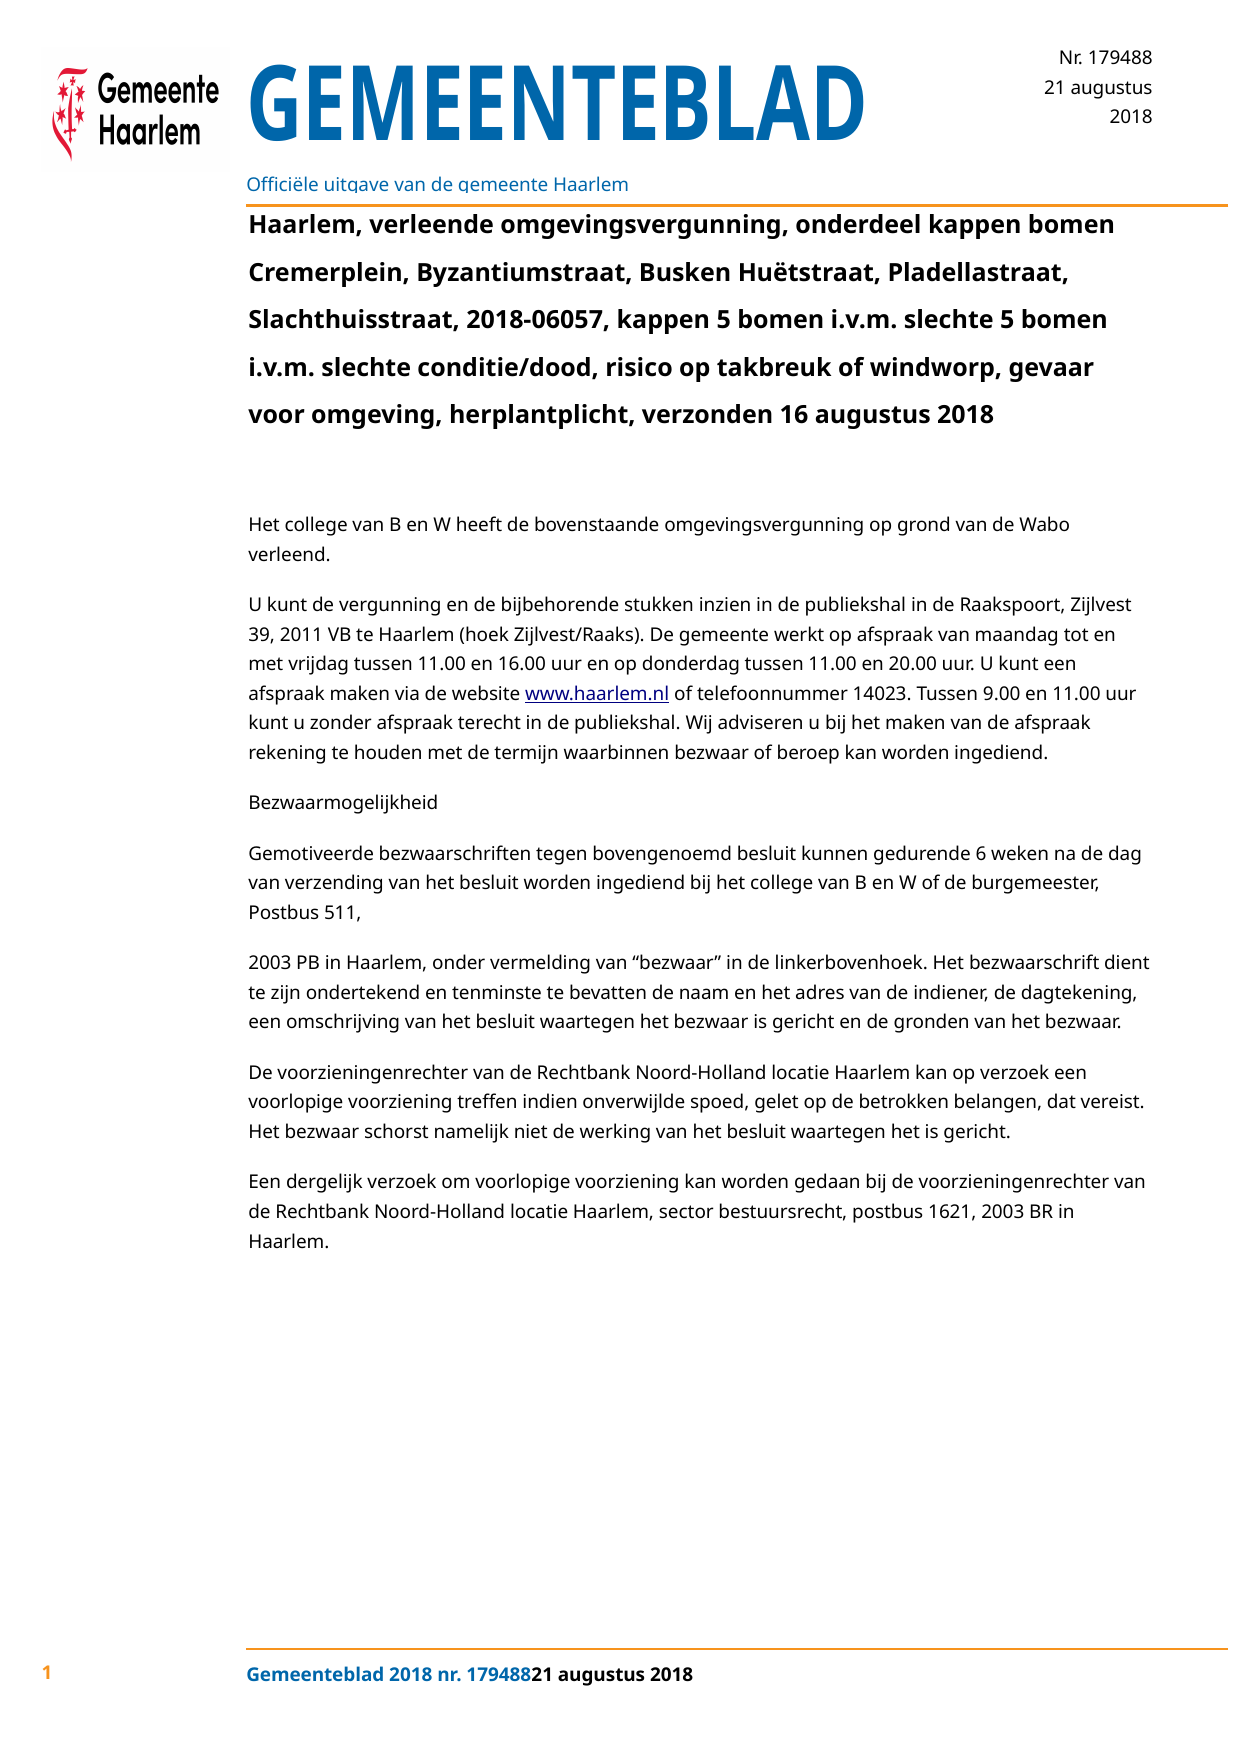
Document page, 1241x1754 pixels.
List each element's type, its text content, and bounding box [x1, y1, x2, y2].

text U kunt de vergunning en de bijbehorende stukken inzien in de publiekshal in de Raakspoort, Zijlvest 39, 2011 VB te Haarlem (hoek Zijlvest/Raaks). De gemeente werkt op afspraak van maandag tot en met vrijdag tussen 11.00 en 16.00 uur en op donderdag tussen 11.00 en 20.00 uur. U kunt een afspraak maken via de website www.haarlem.nl of telefoonnummer 14023. Tussen 9.00 en 11.00 uur kunt u zonder afspraak terecht in de publiekshal. Wij adviseren u bij het maken van de afspraak rekening te houden met de termijn waarbinnen bezwaar of beroep kan worden ingediend. [248, 591, 1152, 765]
text Bezwaarmogelijkheid [248, 789, 1152, 815]
text Haarlem, verleende omgevingsvergunning, onderdeel kappen bomen Cremerplein, Byzantiumstraat, Busken Huëtstraat, Pladellastraat, Slachthuisstraat, 2018-06057, kappen 5 bomen i.v.m. slechte 5 bomen i.v.m. slechte conditie/dood, risico op takbreuk of windworp, gevaar voor omgeving, herplantplicht, verzonden 16 augustus 2018 [248, 207, 1152, 431]
text Gemotiveerde bezwaarschriften tegen bovengenoemd besluit kunnen gedurende 6 weken na de dag van verzending van het besluit worden ingediend bij het college van B en W of de burgemeester, Postbus 511, [248, 840, 1152, 925]
text Een dergelijk verzoek om voorlopige voorziening kan worden gedaan bij de voorzieningenrechter van de Rechtbank Noord-Holland locatie Haarlem, sector bestuursrecht, postbus 1621, 2003 BR in Haarlem. [248, 1169, 1152, 1253]
text 2003 PB in Haarlem, onder vermelding van “bezwaar” in de linkerbovenhoek. Het bezwaarschrift dient te zijn ondertekend en tenminste te bevatten de naam en het adres van de indiener, de dagtekening, een omschrijving van het besluit waartegen het bezwaar is gericht en de gronden van het bezwaar. [248, 949, 1152, 1034]
text De voorzieningenrechter van de Rechtbank Noord-Holland locatie Haarlem kan op verzoek een voorlopige voorziening treffen indien onverwijlde spoed, gelet op de betrokken belangen, dat vereist. Het bezwaar schorst namelijk niet de werking van het besluit waartegen het is gericht. [248, 1059, 1152, 1144]
picture [41, 47, 231, 172]
text Het college van B en W heeft de bovenstaande omgevingsvergunning op grond van de Wabo verleend. [248, 511, 1152, 566]
